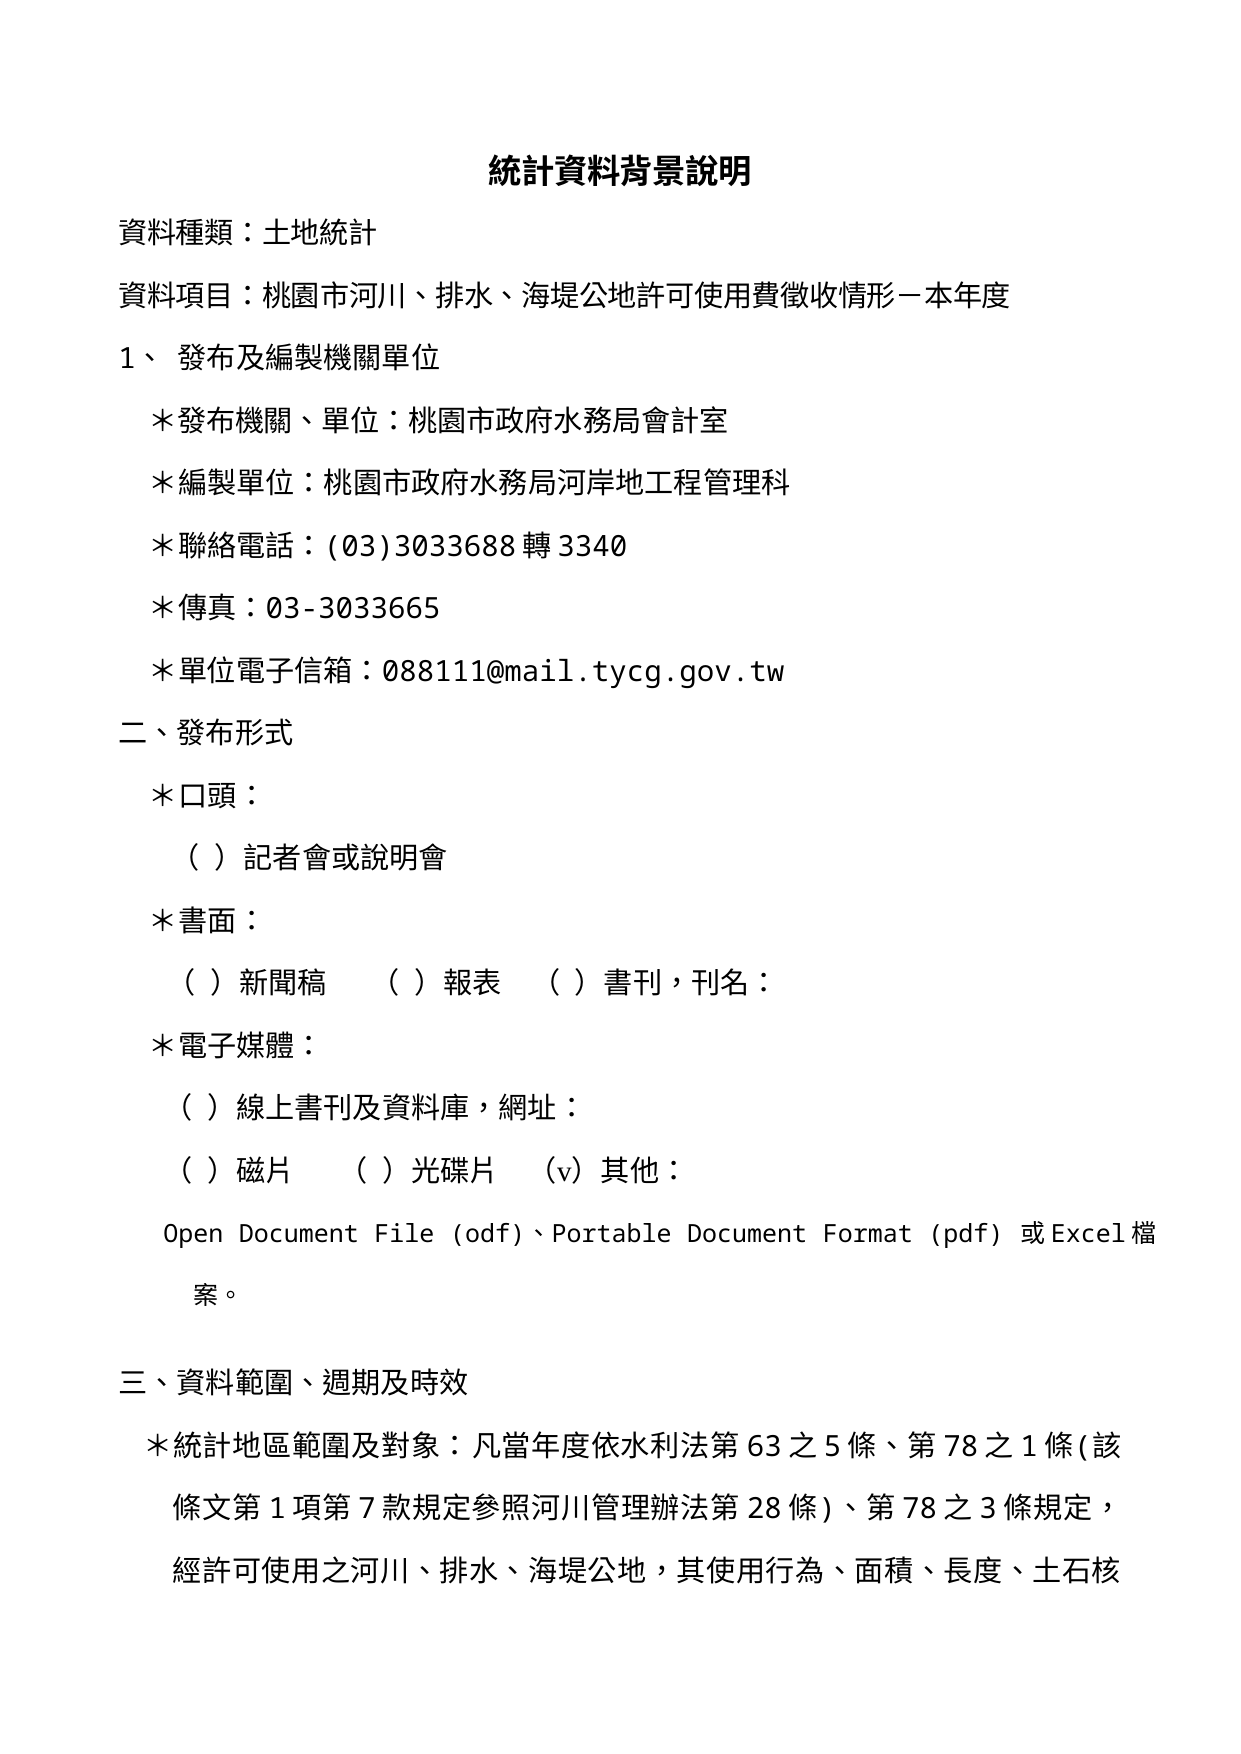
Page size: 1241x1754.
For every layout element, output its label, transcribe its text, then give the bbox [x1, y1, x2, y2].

text ＊發布機關、單位：桃園市政府水務局會計室 [149, 377, 1122, 439]
text Open Document File (odf)、Portable Document Format (pdf) 或Excel檔案。 [163, 1189, 1156, 1314]
text ＊統計地區範圍及對象：凡當年度依水利法第63之5條、第78之1條(該條文第1項第7款規定參照河川管理辦法第28條)、第78之3條規定，經許可使用之河川、排水、海堤公地，其使用行為、面積、長度、土石核 [143, 1402, 1122, 1589]
text （ ）新聞稿 （ ）報表 （ ）書刊，刊名： [149, 939, 1122, 1002]
text ＊編製單位：桃園市政府水務局河岸地工程管理科 [149, 439, 1122, 502]
text 統計資料背景說明 [118, 127, 1122, 189]
text ＊聯絡電話：(03)3033688轉3340 [149, 502, 1122, 564]
list 口頭： [149, 752, 1122, 814]
text （ ）線上書刊及資料庫，網址： [163, 1064, 1156, 1127]
text （ ）磁片 （ ）光碟片 （v）其他： [163, 1127, 1156, 1189]
text ＊電子媒體： [149, 1002, 1122, 1064]
text 資料種類：土地統計 [118, 189, 1122, 252]
text 二、發布形式 [118, 689, 1122, 752]
list 書面： [149, 877, 1122, 939]
text 三、資料範圍、週期及時效 [118, 1339, 1122, 1402]
text ＊傳真：03-3033665 [149, 564, 1122, 627]
list 發布及編製機關單位 [118, 314, 1122, 377]
text ＊單位電子信箱：088111@mail.tycg.gov.tw [149, 627, 1122, 689]
text 資料項目：桃園市河川、排水、海堤公地許可使用費徵收情形－本年度 [118, 252, 1122, 314]
text （ ）記者會或說明會 [118, 814, 1122, 877]
